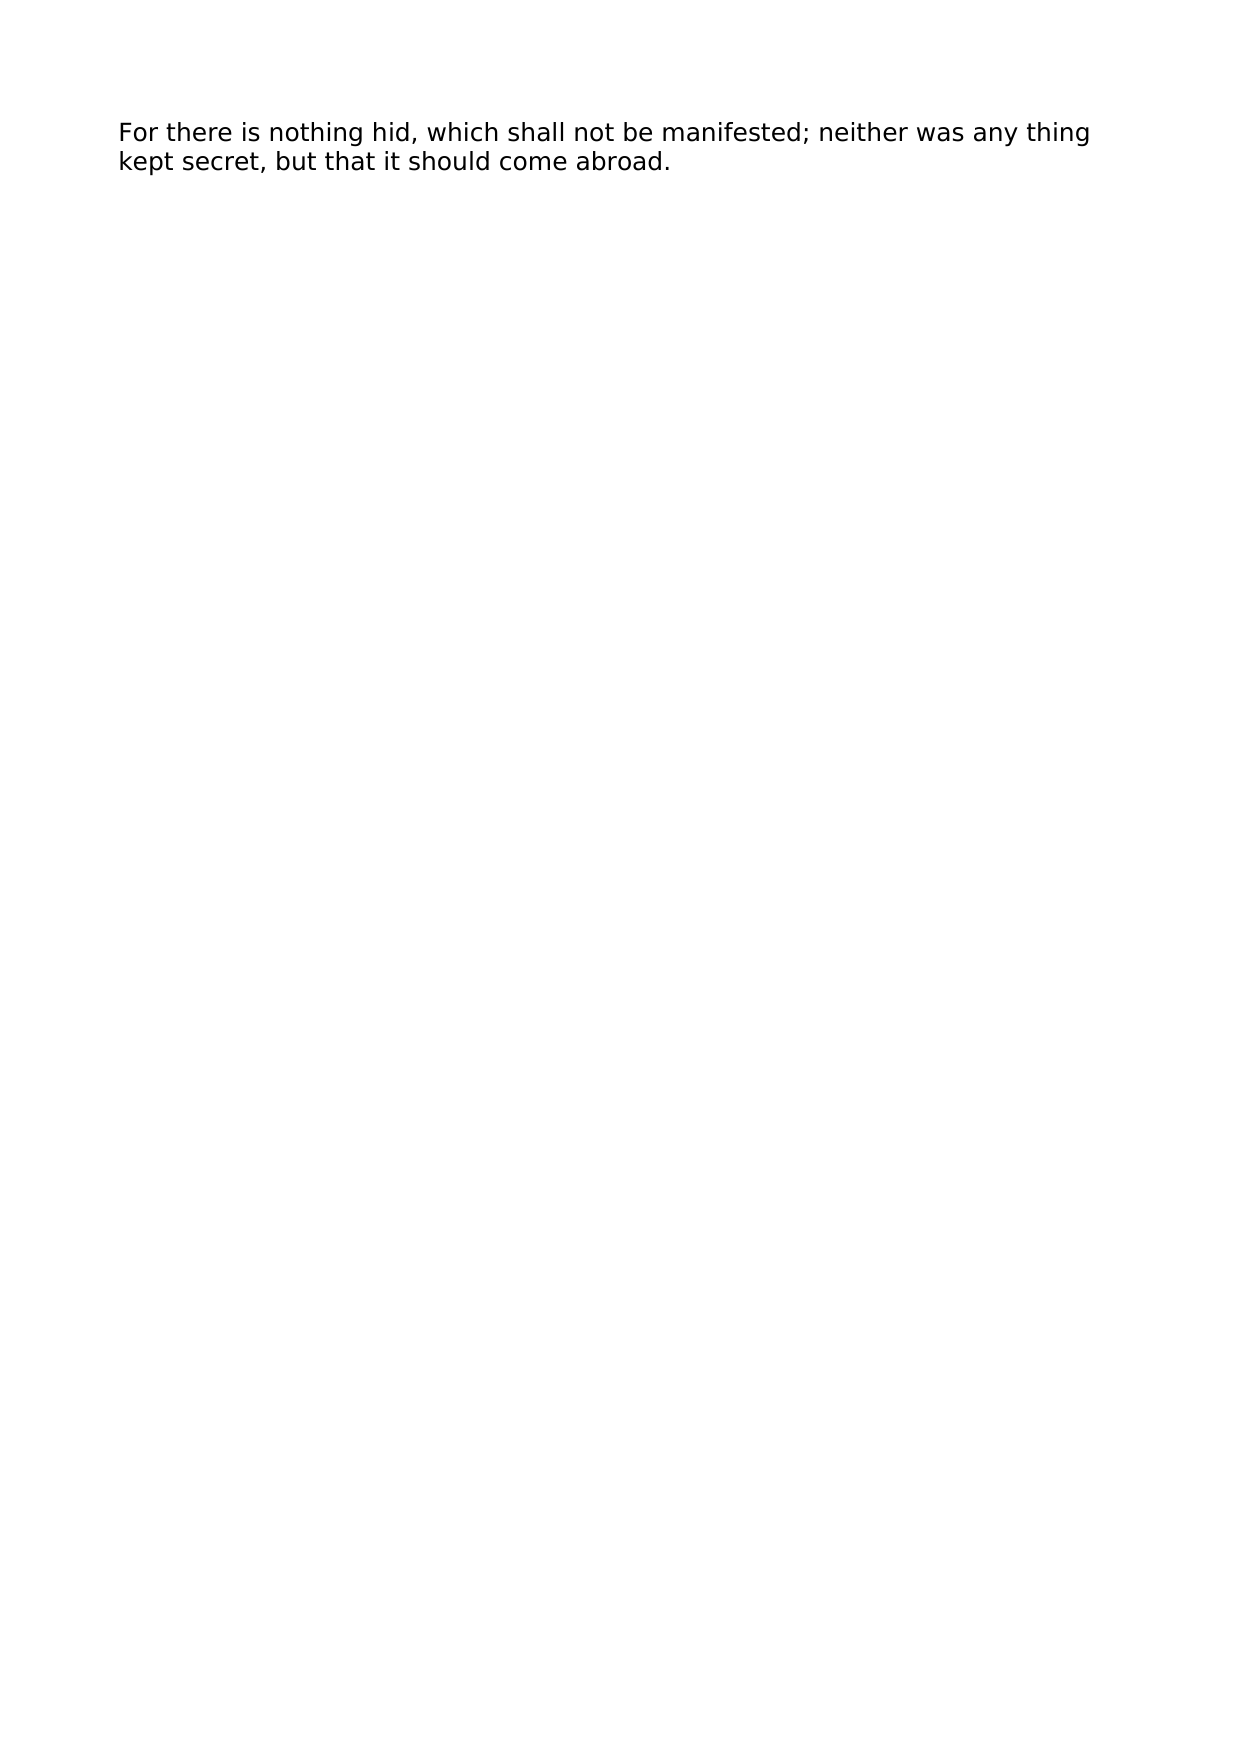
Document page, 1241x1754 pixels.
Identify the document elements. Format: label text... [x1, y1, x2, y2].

text For there is nothing hid, which shall not be manifested; neither was any thing kept secret, but that it should come abroad. [118, 118, 1122, 176]
